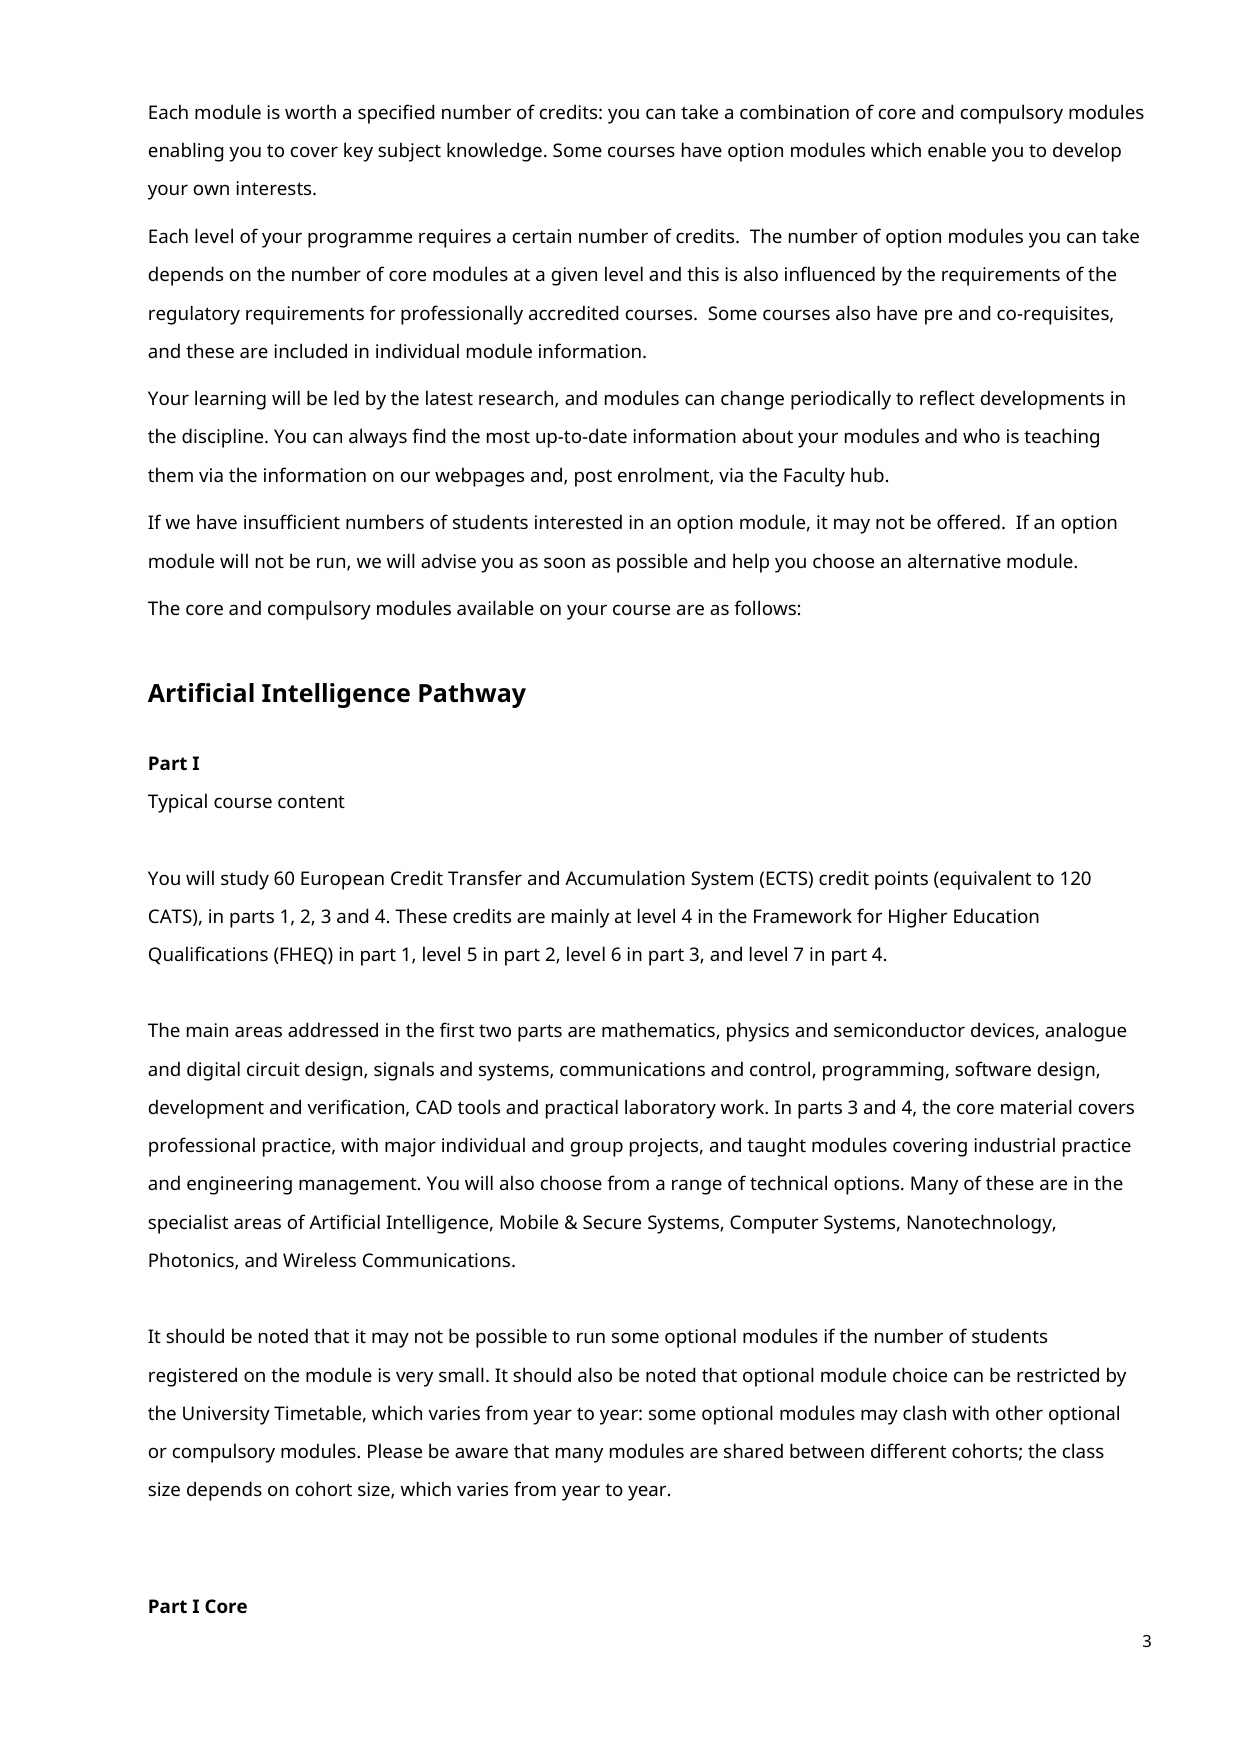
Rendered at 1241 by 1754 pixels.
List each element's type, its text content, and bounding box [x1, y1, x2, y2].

text If we have insufficient numbers of students interested in an option module, it may not be offered. If an option module will not be run, we will advise you as soon as possible and help you choose an alternative module. [148, 510, 1152, 573]
text Each module is worth a specified number of credits: you can take a combination of core and compulsory modules enabling you to cover key subject knowledge. Some courses have option modules which enable you to develop your own interests. [148, 99, 1152, 201]
text Your learning will be led by the latest research, and modules can change periodically to reflect developments in the discipline. You can always find the most up-to-date information about your modules and who is teaching them via the information on our webpages and, post enrolment, via the Faculty hub. [148, 386, 1152, 488]
text The core and compulsory modules available on your course are as follows: [148, 596, 1152, 621]
table_header Artificial Intelligence Pathway [136, 643, 1152, 712]
text Each level of your programme requires a certain number of credits. The number of option modules you can take depends on the number of core modules at a given level and this is also influenced by the requirements of the regulatory requirements for professionally accredited courses. Some courses also have pre and co-requisites, and these are included in individual module information. [148, 223, 1152, 363]
table_cell Part I Typical course content You will study 60 European Credit Transfer and Accumulation System (ECTS) credit points (equivalent to 120 CATS), in parts 1, 2, 3 and 4. These credits are mainly at level 4 in the Framework for Higher Education Qualifications (FHEQ) in part 1, level 5 in part 2, level 6 in part 3, and level 7 in part 4. The main areas addressed in the first two parts are mathematics, physics and semiconductor devices, analogue and digital circuit design, signals and systems, communications and control, programming, software design, development and verification, CAD tools and practical laboratory work. In parts 3 and 4, the core material covers professional practice, with major individual and group projects, and taught modules covering industrial practice and engineering management. You will also choose from a range of technical options. Many of these are in the specialist areas of Artificial Intelligence, Mobile & Secure Systems, Computer Systems, Nanotechnology, Photonics, and Wireless Communications. It should be noted that it may not be possible to run some optional modules if the number of students registered on the module is very small. It should also be noted that optional module choice can be restricted by the University Timetable, which varies from year to year: some optional modules may clash with other optional or compulsory modules. Please be aware that many modules are shared between different cohorts; the class size depends on cohort size, which varies from year to year. [136, 712, 1152, 1555]
table_cell Part I Core [136, 1555, 1152, 1630]
